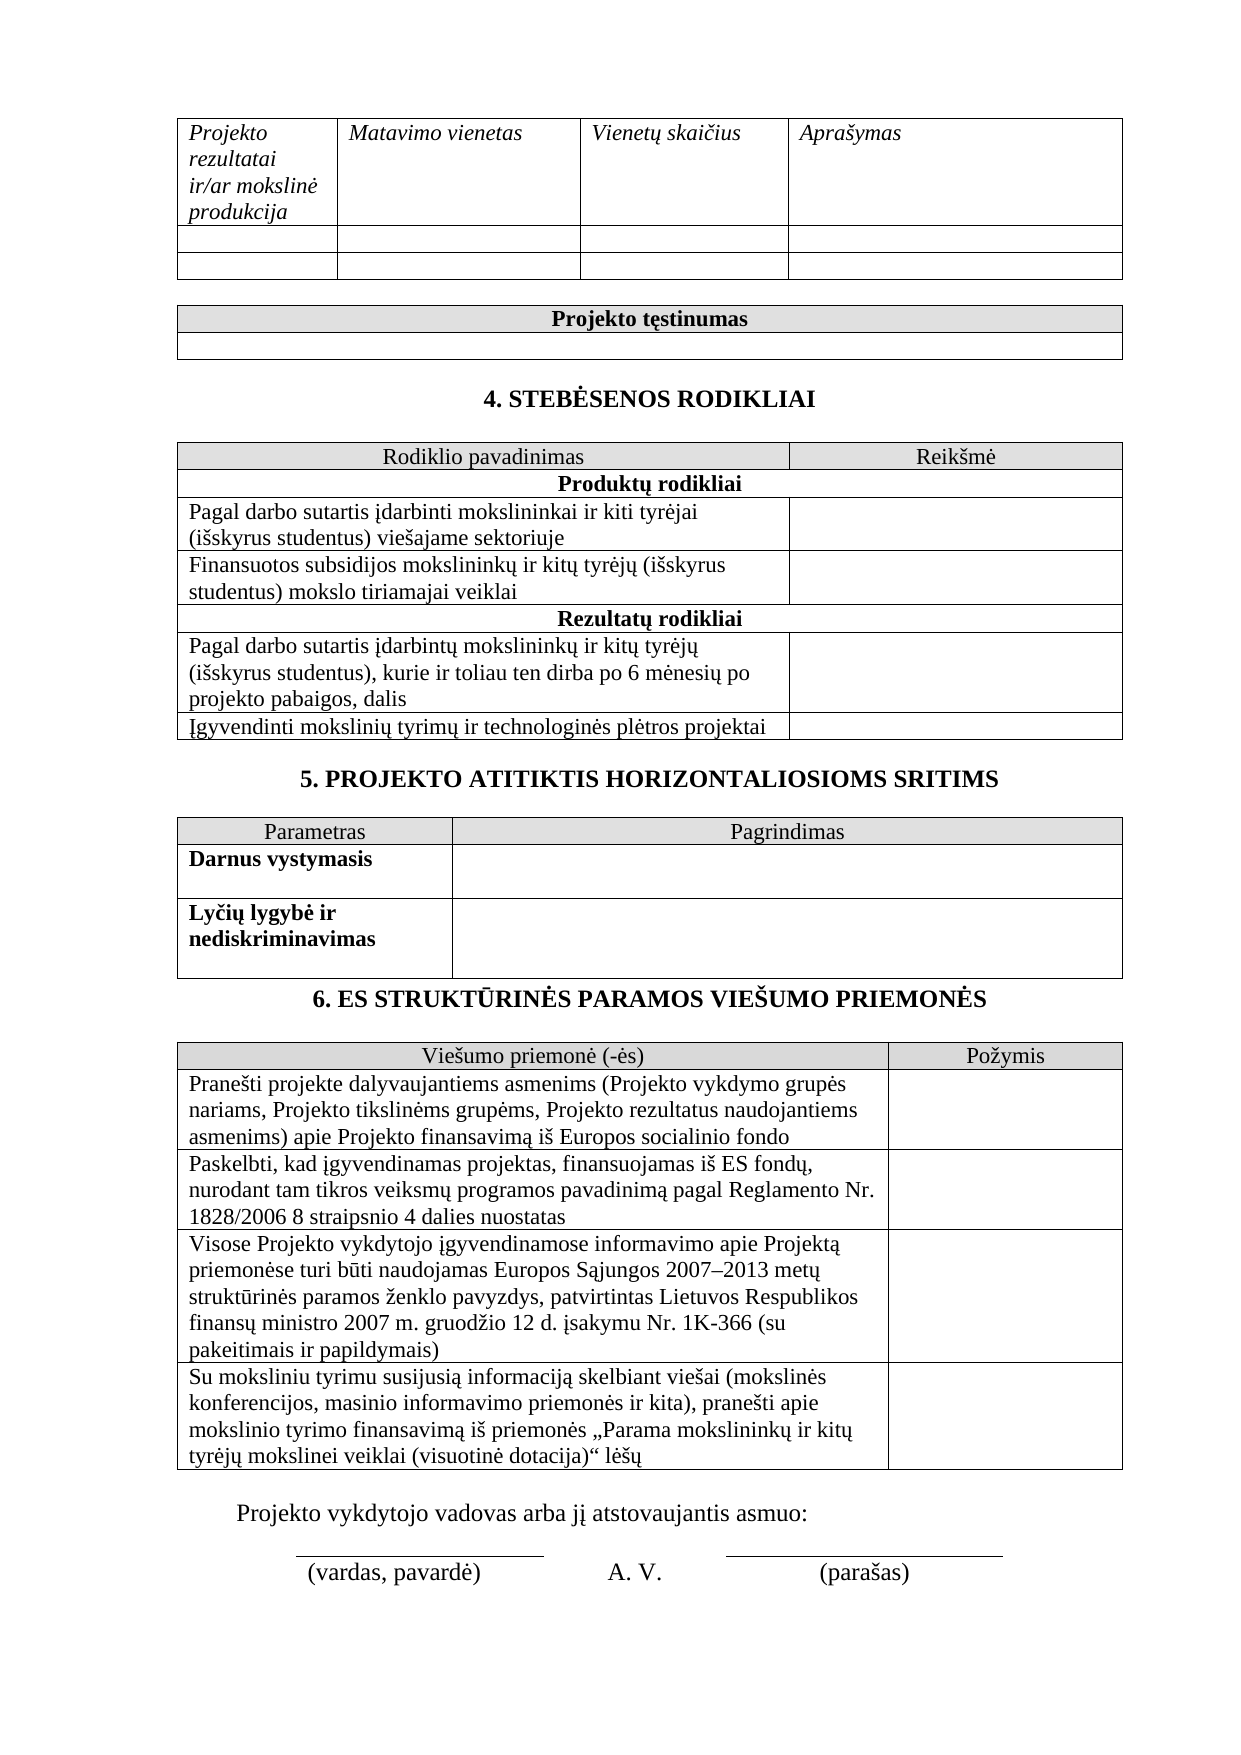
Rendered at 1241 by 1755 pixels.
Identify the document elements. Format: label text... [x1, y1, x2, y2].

table_cell Rezultatų rodikliai [178, 605, 1122, 632]
table_cell [178, 253, 337, 279]
table_cell [790, 713, 1122, 739]
table_cell [338, 226, 580, 252]
table_cell [178, 226, 337, 252]
table_cell Visose Projekto vykdytojo įgyvendinamose informavimo apie Projektą priemonėse turi būti naudojamas Europos Sąjungos 2007–2013 metų struktūrinės paramos ženklo pavyzdys, patvirtintas Lietuvos Respublikos finansų ministro 2007 m. gruodžio 12 d. įsakymu Nr. 1K-366 (su pakeitimais ir papildymais) [178, 1230, 888, 1362]
text 6. ES STRUKTŪRINĖS PARAMOS VIEŠUMO PRIEMONĖS [177, 984, 1122, 1013]
table_header Rodiklio pavadinimas [178, 443, 789, 469]
table_header [177, 1556, 296, 1586]
table_header A. V. [544, 1556, 726, 1586]
table_header Požymis [889, 1043, 1122, 1069]
table_header [1003, 1556, 1122, 1586]
text Projekto vykdytojo vadovas arba jį atstovaujantis asmuo: [177, 1498, 1122, 1527]
table_cell Finansuotos subsidijos mokslininkų ir kitų tyrėjų (išskyrus studentus) mokslo tiriamajai veiklai [178, 551, 789, 604]
table_cell [889, 1150, 1122, 1229]
text 4. STEBĖSENOS RODIKLIAI [177, 384, 1122, 413]
table_cell [581, 226, 788, 252]
table_cell Projekto rezultatai ir/ar mokslinė produkcija [178, 119, 337, 224]
table_cell Pagal darbo sutartis įdarbintų mokslininkų ir kitų tyrėjų (išskyrus studentus), kurie ir toliau ten dirba po 6 mėnesių po projekto pabaigos, dalis [178, 633, 789, 712]
table_cell [789, 226, 1122, 252]
table_cell Vienetų skaičius [581, 119, 788, 224]
table_cell Įgyvendinti mokslinių tyrimų ir technologinės plėtros projektai [178, 713, 789, 739]
table_header Parametras [178, 818, 452, 844]
table_cell Paskelbti, kad įgyvendinamas projektas, finansuojamas iš ES fondų, nurodant tam tikros veiksmų programos pavadinimą pagal Reglamento Nr. 1828/2006 8 straipsnio 4 dalies nuostatas [178, 1150, 888, 1229]
table_cell Matavimo vienetas [338, 119, 580, 224]
table_header Projekto tęstinumas [178, 306, 1122, 332]
table_cell [453, 899, 1122, 978]
table_cell [581, 253, 788, 279]
table_header Reikšmė [790, 443, 1122, 469]
table_cell Pranešti projekte dalyvaujantiems asmenims (Projekto vykdymo grupės nariams, Projekto tikslinėms grupėms, Projekto rezultatus naudojantiems asmenims) apie Projekto finansavimą iš Europos socialinio fondo [178, 1070, 888, 1149]
table_header Viešumo priemonė (-ės) [178, 1043, 888, 1069]
table_header Pagrindimas [453, 818, 1122, 844]
table_cell [889, 1230, 1122, 1362]
table_cell [790, 498, 1122, 550]
table_cell [889, 1070, 1122, 1149]
table_cell [338, 253, 580, 279]
table_cell [453, 845, 1122, 898]
table_cell [790, 633, 1122, 712]
table_header (vardas, pavardė) [296, 1557, 543, 1586]
table_header (parašas) [726, 1557, 1003, 1586]
table_cell [790, 551, 1122, 604]
table_cell Darnus vystymasis [178, 845, 452, 898]
table_cell [789, 253, 1122, 279]
table_cell Produktų rodikliai [178, 470, 1122, 497]
table_cell [178, 333, 1122, 359]
table_cell Pagal darbo sutartis įdarbinti mokslininkai ir kiti tyrėjai (išskyrus studentus) viešajame sektoriuje [178, 498, 789, 550]
table_cell Aprašymas [789, 119, 1122, 224]
text 5. PROJEKTO ATITIKTIS HORIZONTALIOSIOMS SRITIMS [177, 764, 1122, 793]
table_cell Lyčių lygybė ir nediskriminavimas [178, 899, 452, 978]
table_cell Su moksliniu tyrimu susijusią informaciją skelbiant viešai (mokslinės konferencijos, masinio informavimo priemonės ir kita), pranešti apie mokslinio tyrimo finansavimą iš priemonės „Parama mokslininkų ir kitų tyrėjų mokslinei veiklai (visuotinė dotacija)“ lėšų [178, 1363, 888, 1468]
table_cell [889, 1363, 1122, 1468]
